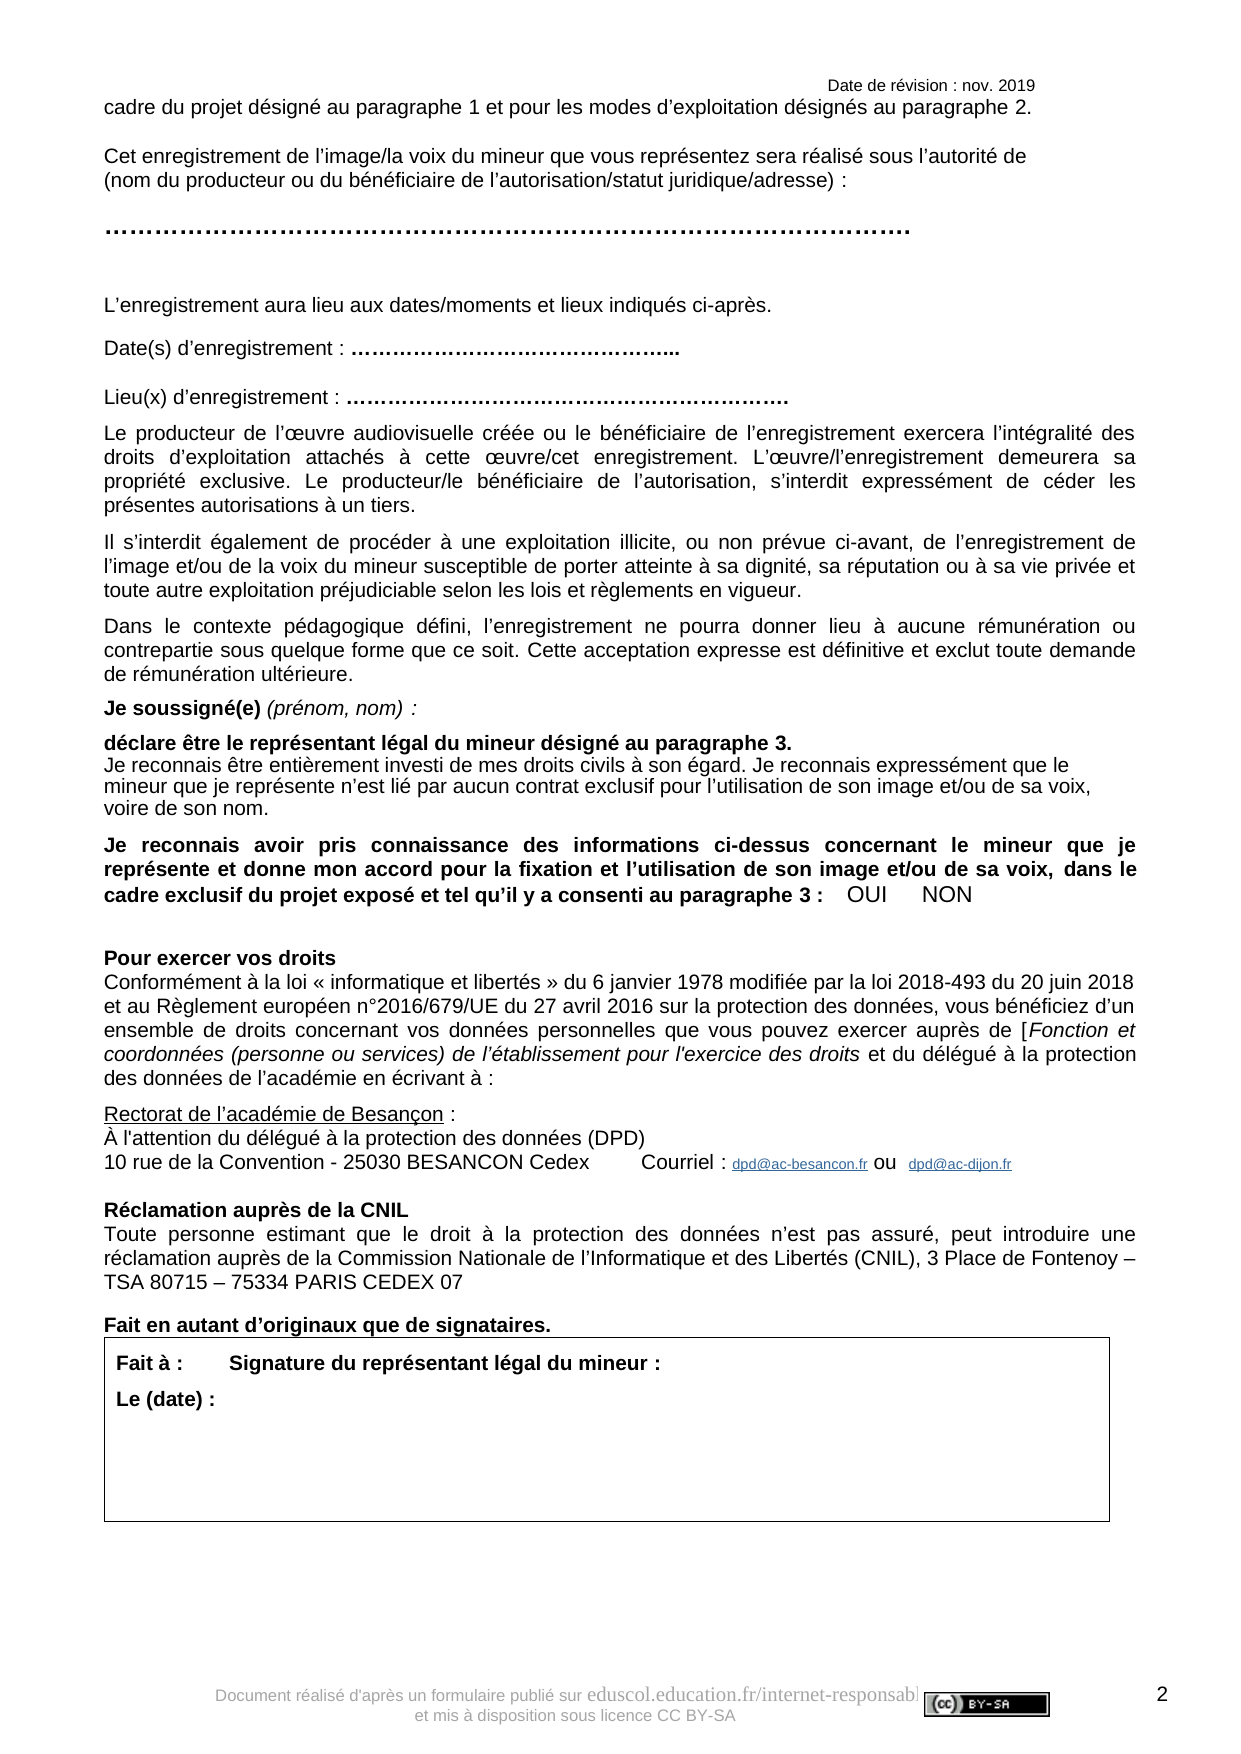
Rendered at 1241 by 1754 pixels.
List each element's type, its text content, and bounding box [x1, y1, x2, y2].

text Cet enregistrement de l’image/la voix du mineur que vous représentez sera réalisé sous l’autorité de (nom du producteur ou du bénéficiaire de l’autorisation/statut juridique/adresse) : [103, 144, 1137, 192]
text Date(s) d’enregistrement : ………………………………………... [103, 336, 1137, 360]
text Pour exercer vos droits [103, 946, 1137, 970]
text Dans le contexte pédagogique défini, l’enregistrement ne pourra donner lieu à aucune rémunération ou contrepartie sous quelque forme que ce soit. Cette acceptation expresse est définitive et exclut toute demande de rémunération ultérieure. [103, 614, 1137, 686]
text Fait en autant d’originaux que de signataires. [103, 1313, 1137, 1337]
text À l'attention du délégué à la protection des données (DPD) [103, 1126, 1137, 1150]
text 10 rue de la Convention - 25030 BESANCON Cedex Courriel : dpd@ac-besancon.fr ou dpd@ac-dijon.fr [103, 1150, 1137, 1174]
picture [924, 1692, 1050, 1717]
text Toute personne estimant que le droit à la protection des données n’est pas assuré, peut introduire une réclamation auprès de la Commission Nationale de l’Informatique et des Libertés (CNIL), 3 Place de Fontenoy – TSA 80715 – 75334 PARIS CEDEX 07 [103, 1222, 1137, 1294]
text Lieu(x) d’enregistrement : ………………………………………………………. [103, 385, 1137, 409]
text cadre du projet désigné au paragraphe 1 et pour les modes d’exploitation désignés au paragraphe 2. [103, 95, 1137, 119]
text Rectorat de l’académie de Besançon : [103, 1102, 1137, 1126]
text Conformément à la loi « informatique et libertés » du 6 janvier 1978 modifiée par la loi 2018-493 du 20 juin 2018 et au Règlement européen n°2016/679/UE du 27 avril 2016 sur la protection des données, vous bénéficiez d’un ensemble de droits concernant vos données personnelles que vous pouvez exercer auprès de [Fonction et coordonnées (personne ou services) de l’établissement pour l'exercice des droits et du délégué à la protection des données de l’académie en écrivant à : [103, 970, 1137, 1089]
text Le producteur de l’œuvre audiovisuelle créée ou le bénéficiaire de l’enregistrement exercera l’intégralité des droits d’exploitation attachés à cette œuvre/cet enregistrement. L’œuvre/l’enregistrement demeurera sa propriété exclusive. Le producteur/le bénéficiaire de l’autorisation, s’interdit expressément de céder les présentes autorisations à un tiers. [103, 421, 1137, 517]
table_header Fait à : Signature du représentant légal du mineur : Le (date) : [105, 1338, 1109, 1521]
text Je reconnais avoir pris connaissance des informations ci-dessus concernant le mineur que je représente et donne mon accord pour la fixation et l’utilisation de son image et/ou de sa voix, dans le cadre exclusif du projet exposé et tel qu’il y a consenti au paragraphe 3 : OUI NON [103, 833, 1137, 907]
text Je soussigné(e) (prénom, nom) : [103, 698, 1137, 720]
text Il s’interdit également de procéder à une exploitation illicite, ou non prévue ci-avant, de l’enregistrement de l’image et/ou de la voix du mineur susceptible de porter atteinte à sa dignité, sa réputation ou à sa vie privée et toute autre exploitation préjudiciable selon les lois et règlements en vigueur. [103, 529, 1137, 601]
text ……………………………………………………………………………………. [103, 211, 1137, 239]
text Réclamation auprès de la CNIL [103, 1198, 1137, 1222]
text L’enregistrement aura lieu aux dates/moments et lieux indiqués ci-après. [103, 293, 1137, 317]
text déclare être le représentant légal du mineur désigné au paragraphe 3. Je reconnais être entièrement investi de mes droits civils à son égard. Je reconnais expressément que le mineur que je représente n’est lié par aucun contrat exclusif pour l’utilisation de son image et/ou de sa voix, voire de son nom. [103, 733, 1137, 820]
